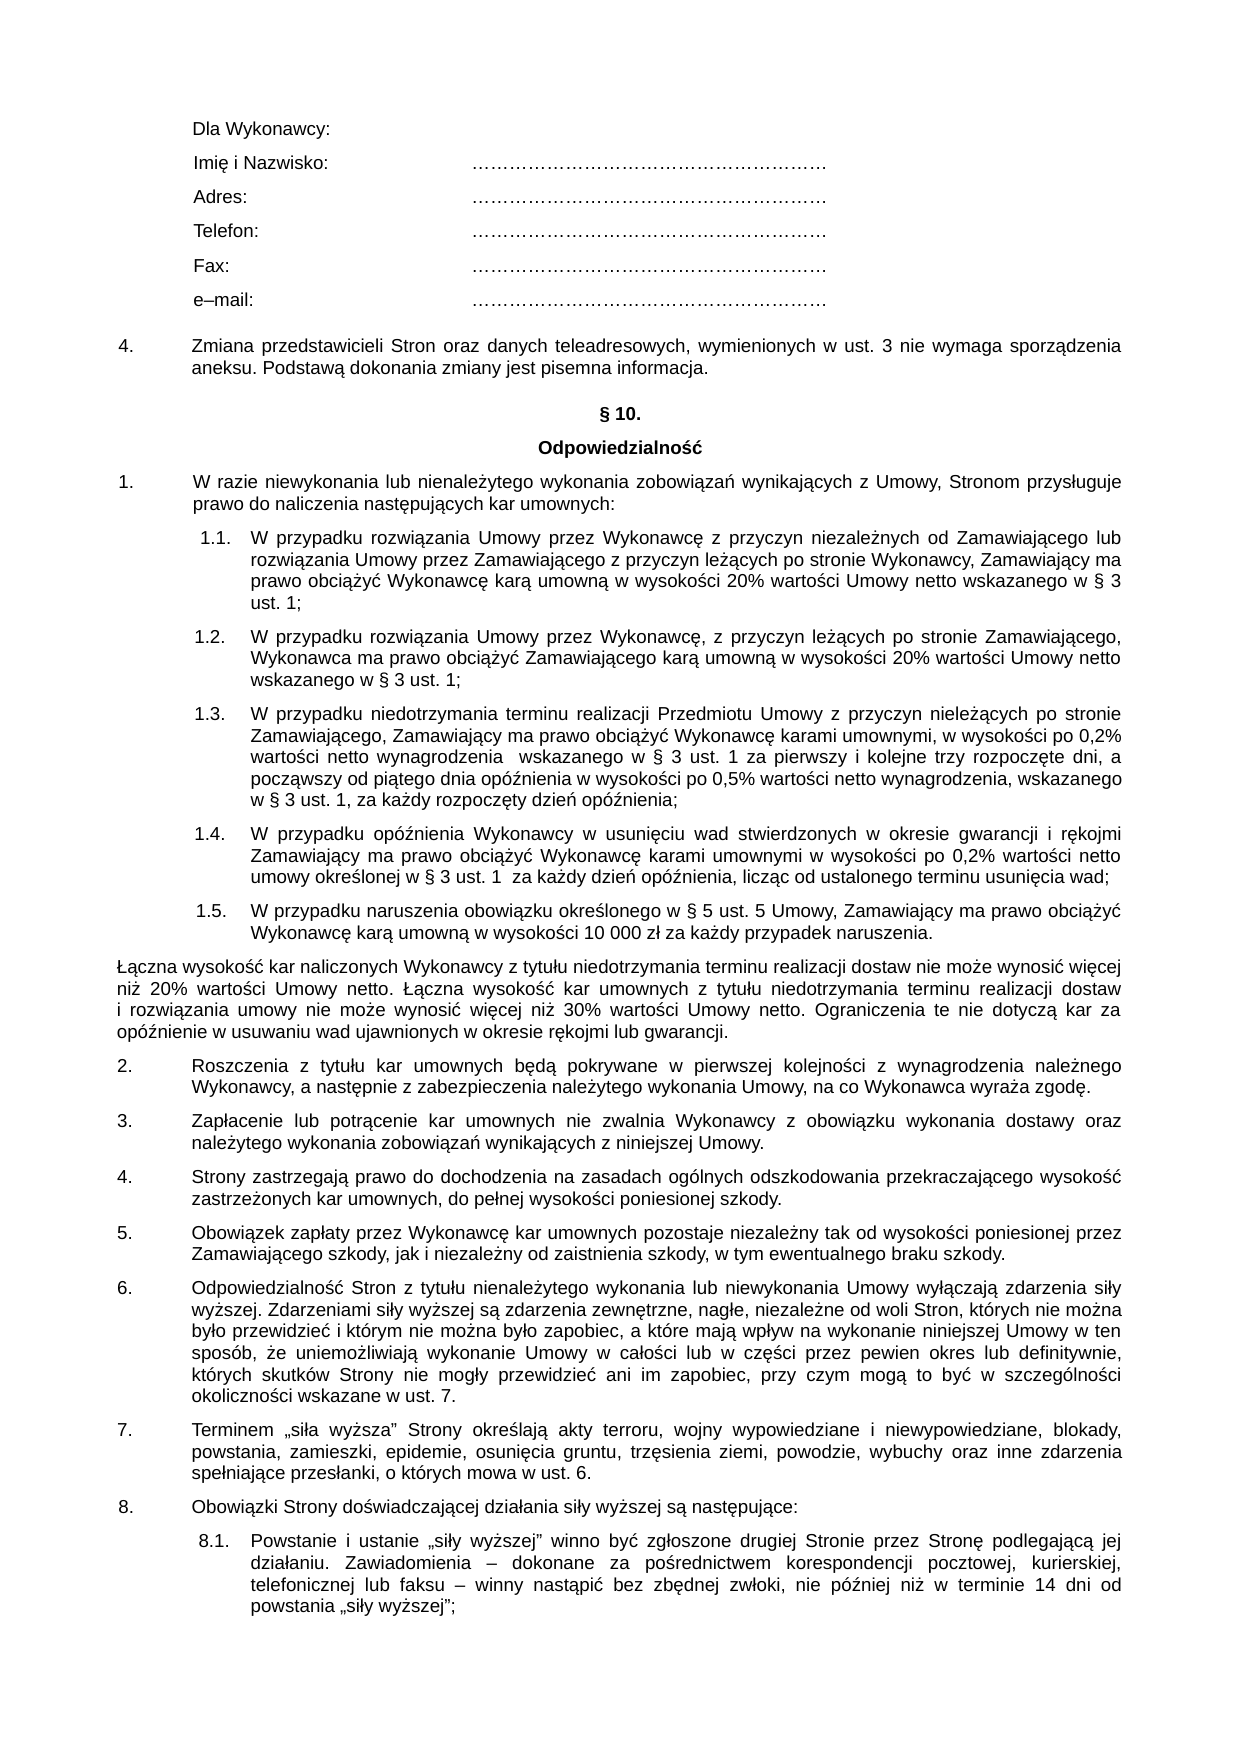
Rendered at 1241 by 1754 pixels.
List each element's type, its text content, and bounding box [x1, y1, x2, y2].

text Łączna wysokość kar naliczonych Wykonawcy z tytułu niedotrzymania terminu realizacji dostaw nie może wynosić więcej niż 20% wartości Umowy netto. Łączna wysokość kar umownych z tytułu niedotrzymania terminu realizacji dostaw i rozwiązania umowy nie może wynosić więcej niż 30% wartości Umowy netto. Ograniczenia te nie dotyczą kar za opóźnienie w usuwaniu wad ujawnionych w okresie rękojmi lub gwarancji. [117, 956, 1122, 1042]
text 7. Terminem „siła wyższa” Strony określają akty terroru, wojny wypowiedziane i niewypowiedziane, blokady, powstania, zamieszki, epidemie, osunięcia gruntu, trzęsienia ziemi, powodzie, wybuchy oraz inne zdarzenia spełniające przesłanki, o których mowa w ust. 6. [117, 1419, 1122, 1484]
text 1.4. W przypadku opóźnienia Wykonawcy w usunięciu wad stwierdzonych w okresie gwarancji i rękojmi Zamawiający ma prawo obciążyć Wykonawcę karami umownymi w wysokości po 0,2% wartości netto umowy określonej w § 3 ust. 1 za każdy dzień opóźnienia, licząc od ustalonego terminu usunięcia wad; [194, 823, 1122, 888]
text Odpowiedzialność [118, 437, 1122, 459]
text 1. W razie niewykonania lub nienależytego wykonania zobowiązań wynikających z Umowy, Stronom przysługuje prawo do naliczenia następujących kar umownych: [118, 471, 1122, 514]
text 1.3. W przypadku niedotrzymania terminu realizacji Przedmiotu Umowy z przyczyn nieleżących po stronie Zamawiającego, Zamawiający ma prawo obciążyć Wykonawcę karami umownymi, w wysokości po 0,2% wartości netto wynagrodzenia wskazanego w § 3 ust. 1 za pierwszy i kolejne trzy rozpoczęte dni, a począwszy od piątego dnia opóźnienia w wysokości po 0,5% wartości netto wynagrodzenia, wskazanego w § 3 ust. 1, za każdy rozpoczęty dzień opóźnienia; [194, 703, 1122, 811]
text Adres: ………………………………………………… [193, 186, 1122, 208]
text 1.2. W przypadku rozwiązania Umowy przez Wykonawcę, z przyczyn leżących po stronie Zamawiającego, Wykonawca ma prawo obciążyć Zamawiającego karą umowną w wysokości 20% wartości Umowy netto wskazanego w § 3 ust. 1; [194, 626, 1122, 690]
text Telefon: ………………………………………………… [193, 220, 1122, 242]
text Dla Wykonawcy: [118, 118, 1122, 140]
text 3. Zapłacenie lub potrącenie kar umownych nie zwalnia Wykonawcy z obowiązku wykonania dostawy oraz należytego wykonania zobowiązań wynikających z niniejszej Umowy. [117, 1110, 1122, 1153]
text 4. Zmiana przedstawicieli Stron oraz danych teleadresowych, wymienionych w ust. 3 nie wymaga sporządzenia aneksu. Podstawą dokonania zmiany jest pisemna informacja. [118, 335, 1122, 378]
text 2. Roszczenia z tytułu kar umownych będą pokrywane w pierwszej kolejności z wynagrodzenia należnego Wykonawcy, a następnie z zabezpieczenia należytego wykonania Umowy, na co Wykonawca wyraża zgodę. [117, 1055, 1122, 1098]
text 8. Obowiązki Strony doświadczającej działania siły wyższej są następujące: [118, 1496, 1122, 1518]
text 1.1. W przypadku rozwiązania Umowy przez Wykonawcę z przyczyn niezależnych od Zamawiającego lub rozwiązania Umowy przez Zamawiającego z przyczyn leżących po stronie Wykonawcy, Zamawiający ma prawo obciążyć Wykonawcę karą umowną w wysokości 20% wartości Umowy netto wskazanego w § 3 ust. 1; [200, 527, 1122, 613]
text 8.1. Powstanie i ustanie „siły wyższej” winno być zgłoszone drugiej Stronie przez Stronę podlegającą jej działaniu. Zawiadomienia – dokonane za pośrednictwem korespondencji pocztowej, kurierskiej, telefonicznej lub faksu – winny nastąpić bez zbędnej zwłoki, nie później niż w terminie 14 dni od powstania „siły wyższej”; [198, 1530, 1122, 1617]
text 5. Obowiązek zapłaty przez Wykonawcę kar umownych pozostaje niezależny tak od wysokości poniesionej przez Zamawiającego szkody, jak i niezależny od zaistnienia szkody, w tym ewentualnego braku szkody. [117, 1222, 1122, 1265]
text § 10. [118, 403, 1122, 425]
text 6. Odpowiedzialność Stron z tytułu nienależytego wykonania lub niewykonania Umowy wyłączają zdarzenia siły wyższej. Zdarzeniami siły wyższej są zdarzenia zewnętrzne, nagłe, niezależne od woli Stron, których nie można było przewidzieć i którym nie można było zapobiec, a które mają wpływ na wykonanie niniejszej Umowy w ten sposób, że uniemożliwiają wykonanie Umowy w całości lub w części przez pewien okres lub definitywnie, których skutków Strony nie mogły przewidzieć ani im zapobiec, przy czym mogą to być w szczególności okoliczności wskazane w ust. 7. [117, 1277, 1122, 1407]
text e–mail: ………………………………………………… [193, 288, 1122, 310]
text 1.5. W przypadku naruszenia obowiązku określonego w § 5 ust. 5 Umowy, Zamawiający ma prawo obciążyć Wykonawcę karą umowną w wysokości 10 000 zł za każdy przypadek naruszenia. [196, 900, 1122, 943]
text Fax: ………………………………………………… [193, 254, 1122, 276]
text Imię i Nazwisko: ………………………………………………… [193, 152, 1122, 174]
text 4. Strony zastrzegają prawo do dochodzenia na zasadach ogólnych odszkodowania przekraczającego wysokość zastrzeżonych kar umownych, do pełnej wysokości poniesionej szkody. [117, 1166, 1122, 1209]
